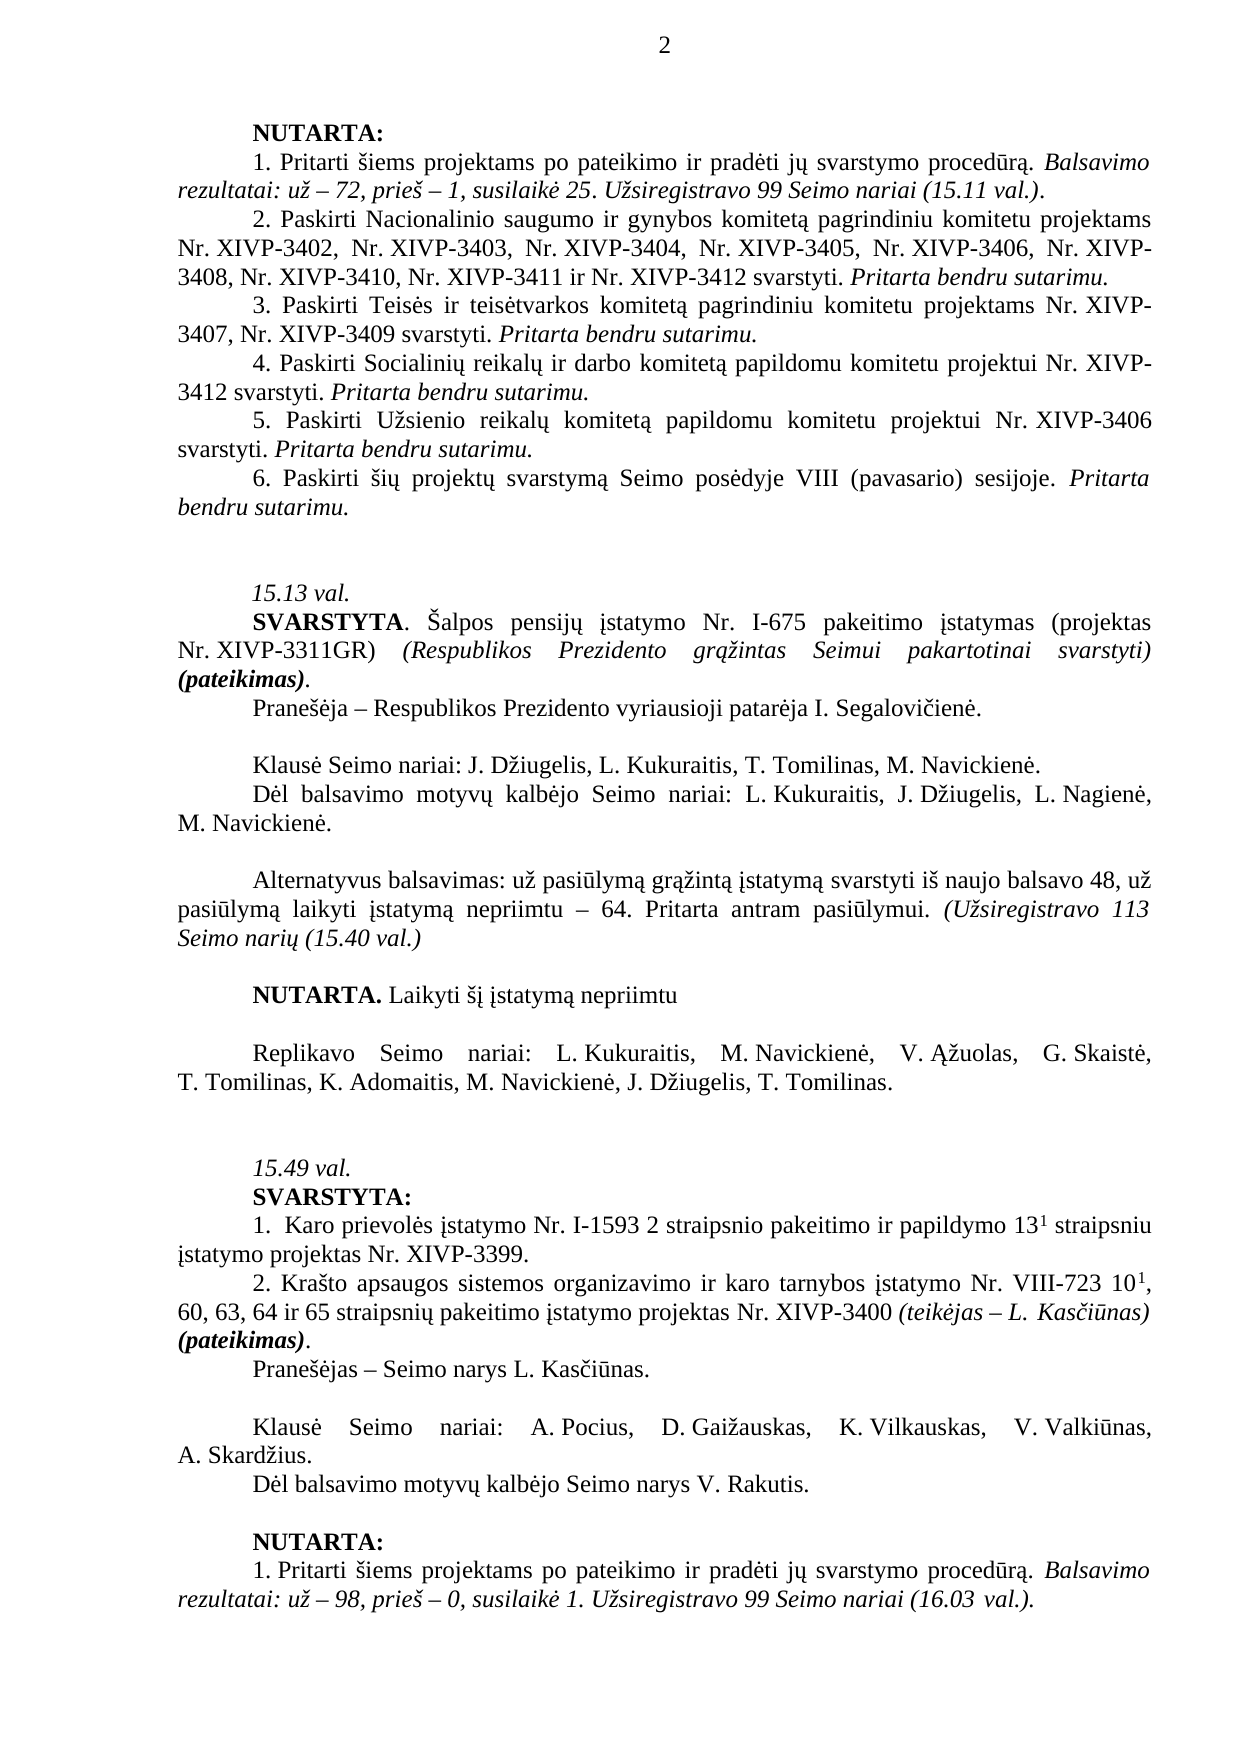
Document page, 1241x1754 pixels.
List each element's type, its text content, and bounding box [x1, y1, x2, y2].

text Pranešėjas – Seimo narys L. Kasčiūnas. [177, 1354, 1152, 1383]
text Pranešėja – Respublikos Prezidento vyriausioji patarėja I. Segalovičienė. [177, 693, 1152, 722]
text 3. Paskirti Teisės ir teisėtvarkos komitetą pagrindiniu komitetu projektams Nr. XIVP-3407, Nr. XIVP-3409 svarstyti. Pritarta bendru sutarimu. [177, 291, 1152, 348]
text 15.13 val. [177, 578, 1152, 607]
text Klausė Seimo nariai: A. Pocius, D. Gaižauskas, K. Vilkauskas, V. Valkiūnas, A. Skardžius. [177, 1412, 1152, 1469]
text SVARSTYTA: [177, 1182, 1152, 1211]
text 4. Paskirti Socialinių reikalų ir darbo komitetą papildomu komitetu projektui Nr. XIVP-3412 svarstyti. Pritarta bendru sutarimu. [177, 348, 1152, 406]
text 5. Paskirti Užsienio reikalų komitetą papildomu komitetu projektui Nr. XIVP-3406 svarstyti. Pritarta bendru sutarimu. [177, 406, 1152, 463]
text 2. Krašto apsaugos sistemos organizavimo ir karo tarnybos įstatymo Nr. VIII-723 101, 60, 63, 64 ir 65 straipsnių pakeitimo įstatymo projektas Nr. XIVP-3400 (teikėjas – L. Kasčiūnas) (pateikimas). [177, 1268, 1152, 1354]
text Dėl balsavimo motyvų kalbėjo Seimo narys V. Rakutis. [177, 1469, 1152, 1498]
text 1. Pritarti šiems projektams po pateikimo ir pradėti jų svarstymo procedūrą. Balsavimo rezultatai: už – 72, prieš – 1, susilaikė 25. Užsiregistravo 99 Seimo nariai (15.11 val.). [177, 147, 1152, 204]
text Alternatyvus balsavimas: už pasiūlymą grąžintą įstatymą svarstyti iš naujo balsavo 48, už pasiūlymą laikyti įstatymą nepriimtu – 64. Pritarta antram pasiūlymui. (Užsiregistravo 113 Seimo narių (15.40 val.) [177, 866, 1152, 952]
text Klausė Seimo nariai: J. Džiugelis, L. Kukuraitis, T. Tomilinas, M. Navickienė. [177, 751, 1152, 779]
text NUTARTA: [177, 118, 1152, 147]
text Replikavo Seimo nariai: L. Kukuraitis, M. Navickienė, V. Ąžuolas, G. Skaistė, T. Tomilinas, K. Adomaitis, M. Navickienė, J. Džiugelis, T. Tomilinas. [177, 1038, 1152, 1096]
text 1. Karo prievolės įstatymo Nr. I-1593 2 straipsnio pakeitimo ir papildymo 131 straipsniu įstatymo projektas Nr. XIVP-3399. [177, 1211, 1152, 1268]
text 1. Pritarti šiems projektams po pateikimo ir pradėti jų svarstymo procedūrą. Balsavimo rezultatai: už – 98, prieš – 0, susilaikė 1. Užsiregistravo 99 Seimo nariai (16.03 val.). [177, 1556, 1152, 1613]
text SVARSTYTA. Šalpos pensijų įstatymo Nr. I-675 pakeitimo įstatymas (projektas Nr. XIVP-3311GR) (Respublikos Prezidento grąžintas Seimui pakartotinai svarstyti) (pateikimas). [177, 607, 1152, 693]
text NUTARTA: [177, 1527, 1152, 1556]
text 15.49 val. [177, 1153, 1152, 1182]
text 6. Paskirti šių projektų svarstymą Seimo posėdyje VIII (pavasario) sesijoje. Pritarta bendru sutarimu. [177, 463, 1152, 521]
text NUTARTA. Laikyti šį įstatymą nepriimtu [177, 981, 1152, 1009]
text 2. Paskirti Nacionalinio saugumo ir gynybos komitetą pagrindiniu komitetu projektams Nr. XIVP-3402, Nr. XIVP-3403, Nr. XIVP-3404, Nr. XIVP-3405, Nr. XIVP-3406, Nr. XIVP-3408, Nr. XIVP-3410, Nr. XIVP-3411 ir Nr. XIVP-3412 svarstyti. Pritarta bendru sutarimu. [177, 204, 1152, 291]
text Dėl balsavimo motyvų kalbėjo Seimo nariai: L. Kukuraitis, J. Džiugelis, L. Nagienė, M. Navickienė. [177, 779, 1152, 837]
